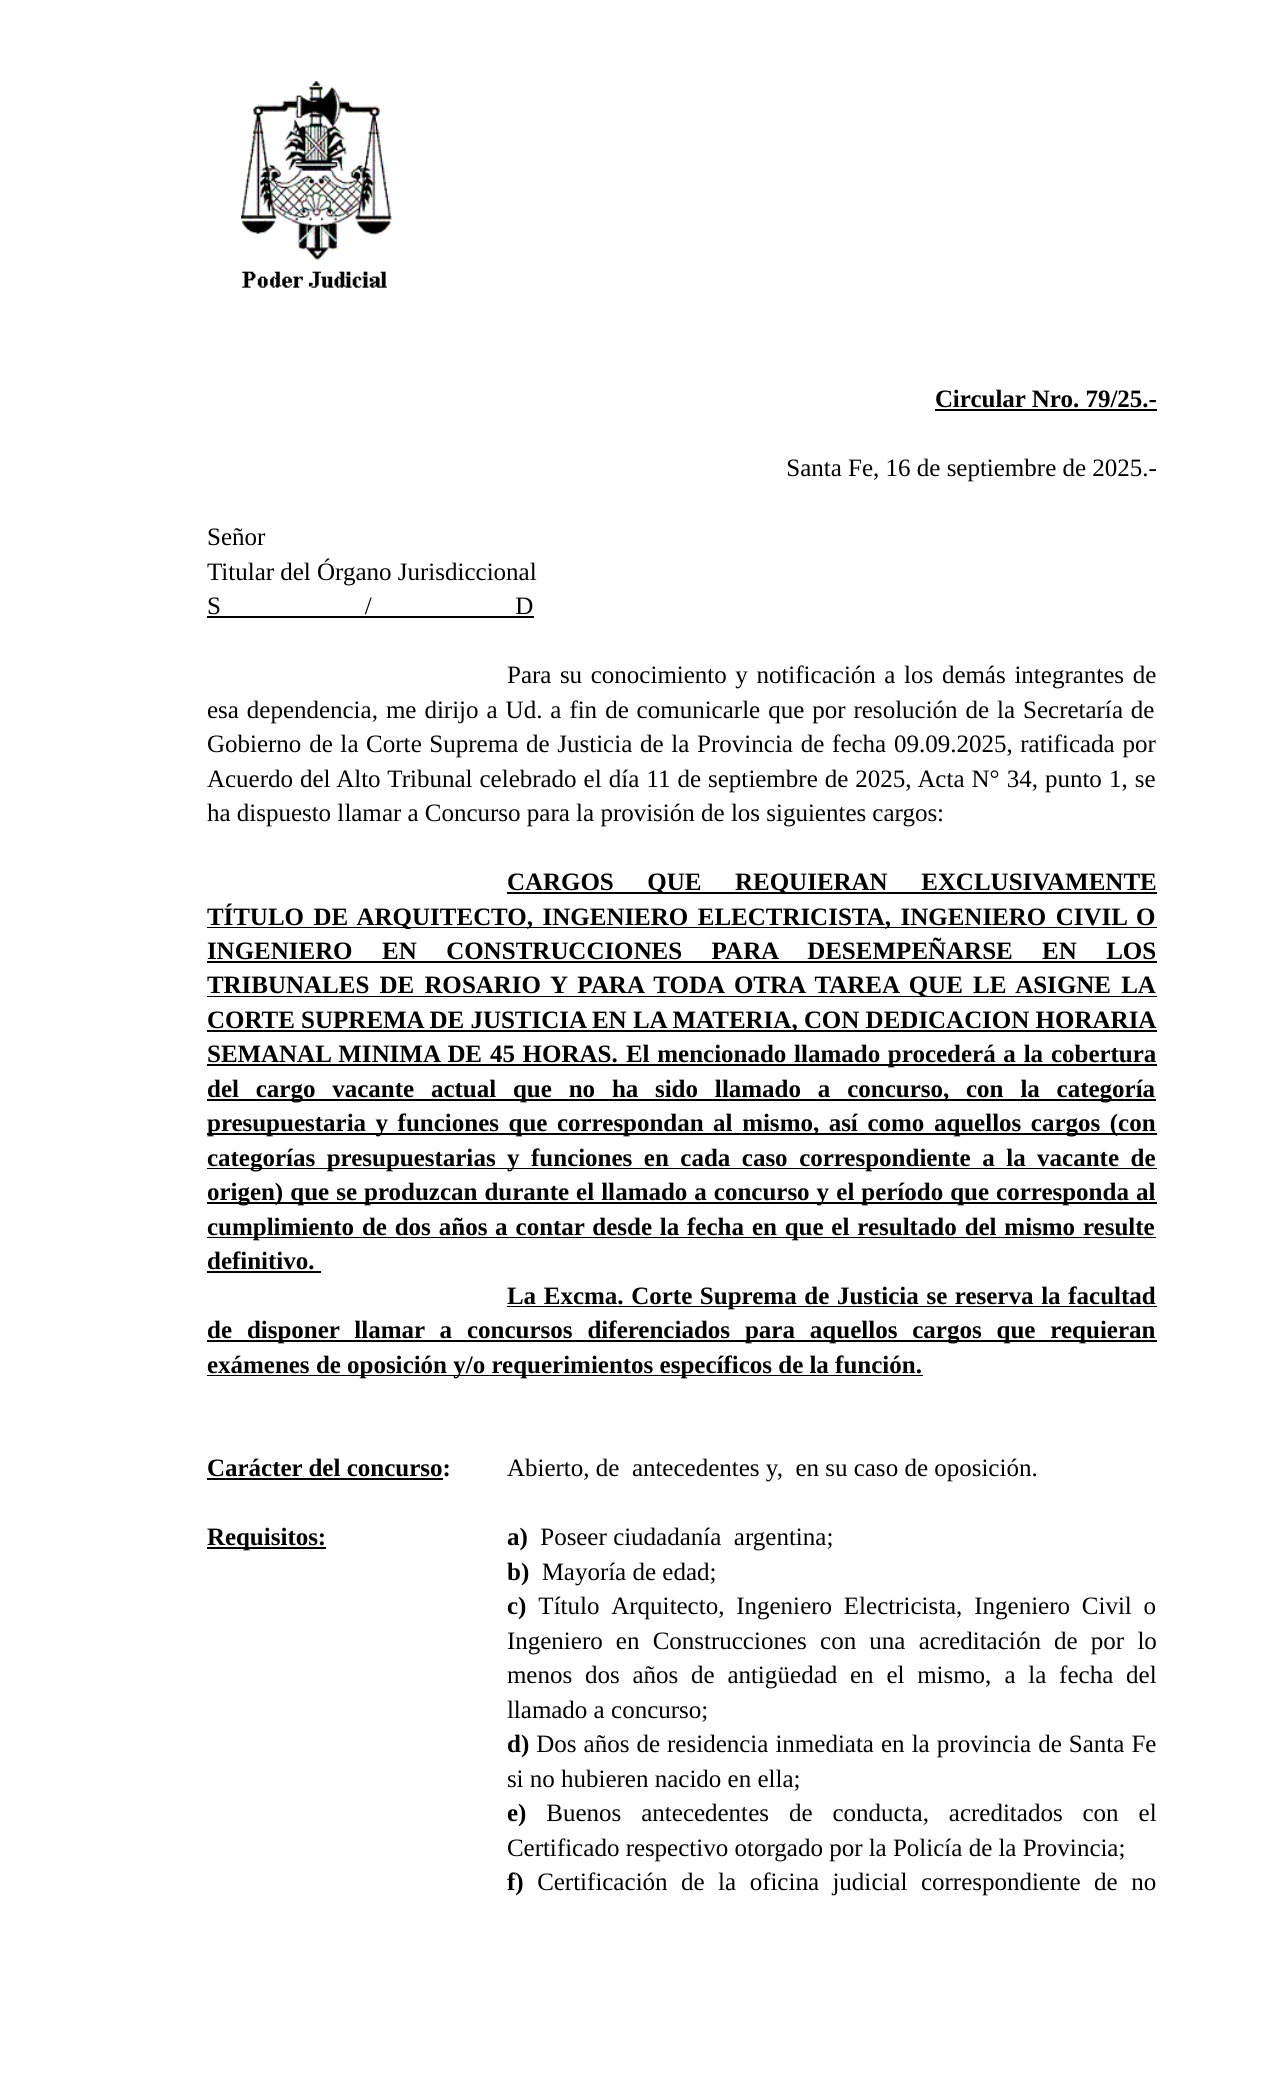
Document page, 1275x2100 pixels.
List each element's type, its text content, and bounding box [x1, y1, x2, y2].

text cumplimiento de dos años a contar desde la fecha en que el resultado del mismo resulte definitivo. [207, 1204, 1157, 1275]
text e) Buenos antecedentes de conducta, acreditados con el Certificado respectivo otorgado por la Policía de la Provincia; [507, 1798, 1157, 1861]
picture [241, 81, 393, 310]
text origen) que se produzcan durante el llamado a concurso y el período que corresponda al [207, 1169, 1157, 1202]
text f) Certificación de la oficina judicial correspondiente de no [507, 1867, 1157, 1896]
text Santa Fe, 16 de septiembre de 2025.- [207, 453, 1157, 482]
text exámenes de oposición y/o requerimientos específicos de la función. [207, 1342, 1157, 1379]
text S / D [207, 591, 1157, 620]
text del cargo vacante actual que no ha sido llamado a concurso, con la categoría presupuestaria y funciones que correspondan al mismo, así como aquellos cargos (con [207, 1066, 1157, 1133]
text categorías presupuestarias y funciones en cada caso correspondiente a la vacante de [207, 1135, 1157, 1168]
text CORTE SUPREMA DE JUSTICIA EN LA MATERIA, CON DEDICACION HORARIA [207, 997, 1157, 1030]
text Carácter del concurso: Abierto, de antecedentes y, en su caso de oposición. [207, 1453, 1157, 1482]
text TRIBUNALES DE ROSARIO Y PARA TODA OTRA TAREA QUE LE ASIGNE LA [207, 963, 1157, 996]
text CARGOS QUE REQUIERAN EXCLUSIVAMENTE TÍTULO DE ARQUITECTO, INGENIERO ELECTRICISTA, INGENIERO CIVIL O [207, 867, 1157, 927]
text b) Mayoría de edad; [507, 1557, 1157, 1586]
text Requisitos: a) Poseer ciudadanía argentina; [207, 1522, 1157, 1551]
text Titular del Órgano Jurisdiccional [207, 557, 1157, 586]
text INGENIERO EN CONSTRUCCIONES PARA DESEMPEÑARSE EN LOS [207, 928, 1157, 961]
text Para su conocimiento y notificación a los demás integrantes de esa dependencia, me dirijo a Ud. a fin de comunicarle que por resolución de la Secretaría de Gobierno de la Corte Suprema de Justicia de la Provincia de fecha 09.09.2025, ratificada por Acuerdo del Alto Tribunal celebrado el día 11 de septiembre de 2025, Acta N° 34, punto 1, se ha dispuesto llamar a Concurso para la provisión de los siguientes cargos: [207, 660, 1157, 827]
text d) Dos años de residencia inmediata en la provincia de Santa Fe si no hubieren nacido en ella; [507, 1729, 1157, 1792]
text Señor [207, 522, 1157, 551]
text SEMANAL MINIMA DE 45 HORAS. El mencionado llamado procederá a la cobertura [207, 1032, 1157, 1064]
text c) Título Arquitecto, Ingeniero Electricista, Ingeniero Civil o Ingeniero en Construcciones con una acreditación de por lo menos dos años de antigüedad en el mismo, a la fecha del llamado a concurso; [507, 1591, 1157, 1723]
text La Excma. Corte Suprema de Justicia se reserva la facultad de disponer llamar a concursos diferenciados para aquellos cargos que requieran [207, 1281, 1157, 1340]
text Circular Nro. 79/25.- [207, 384, 1157, 413]
